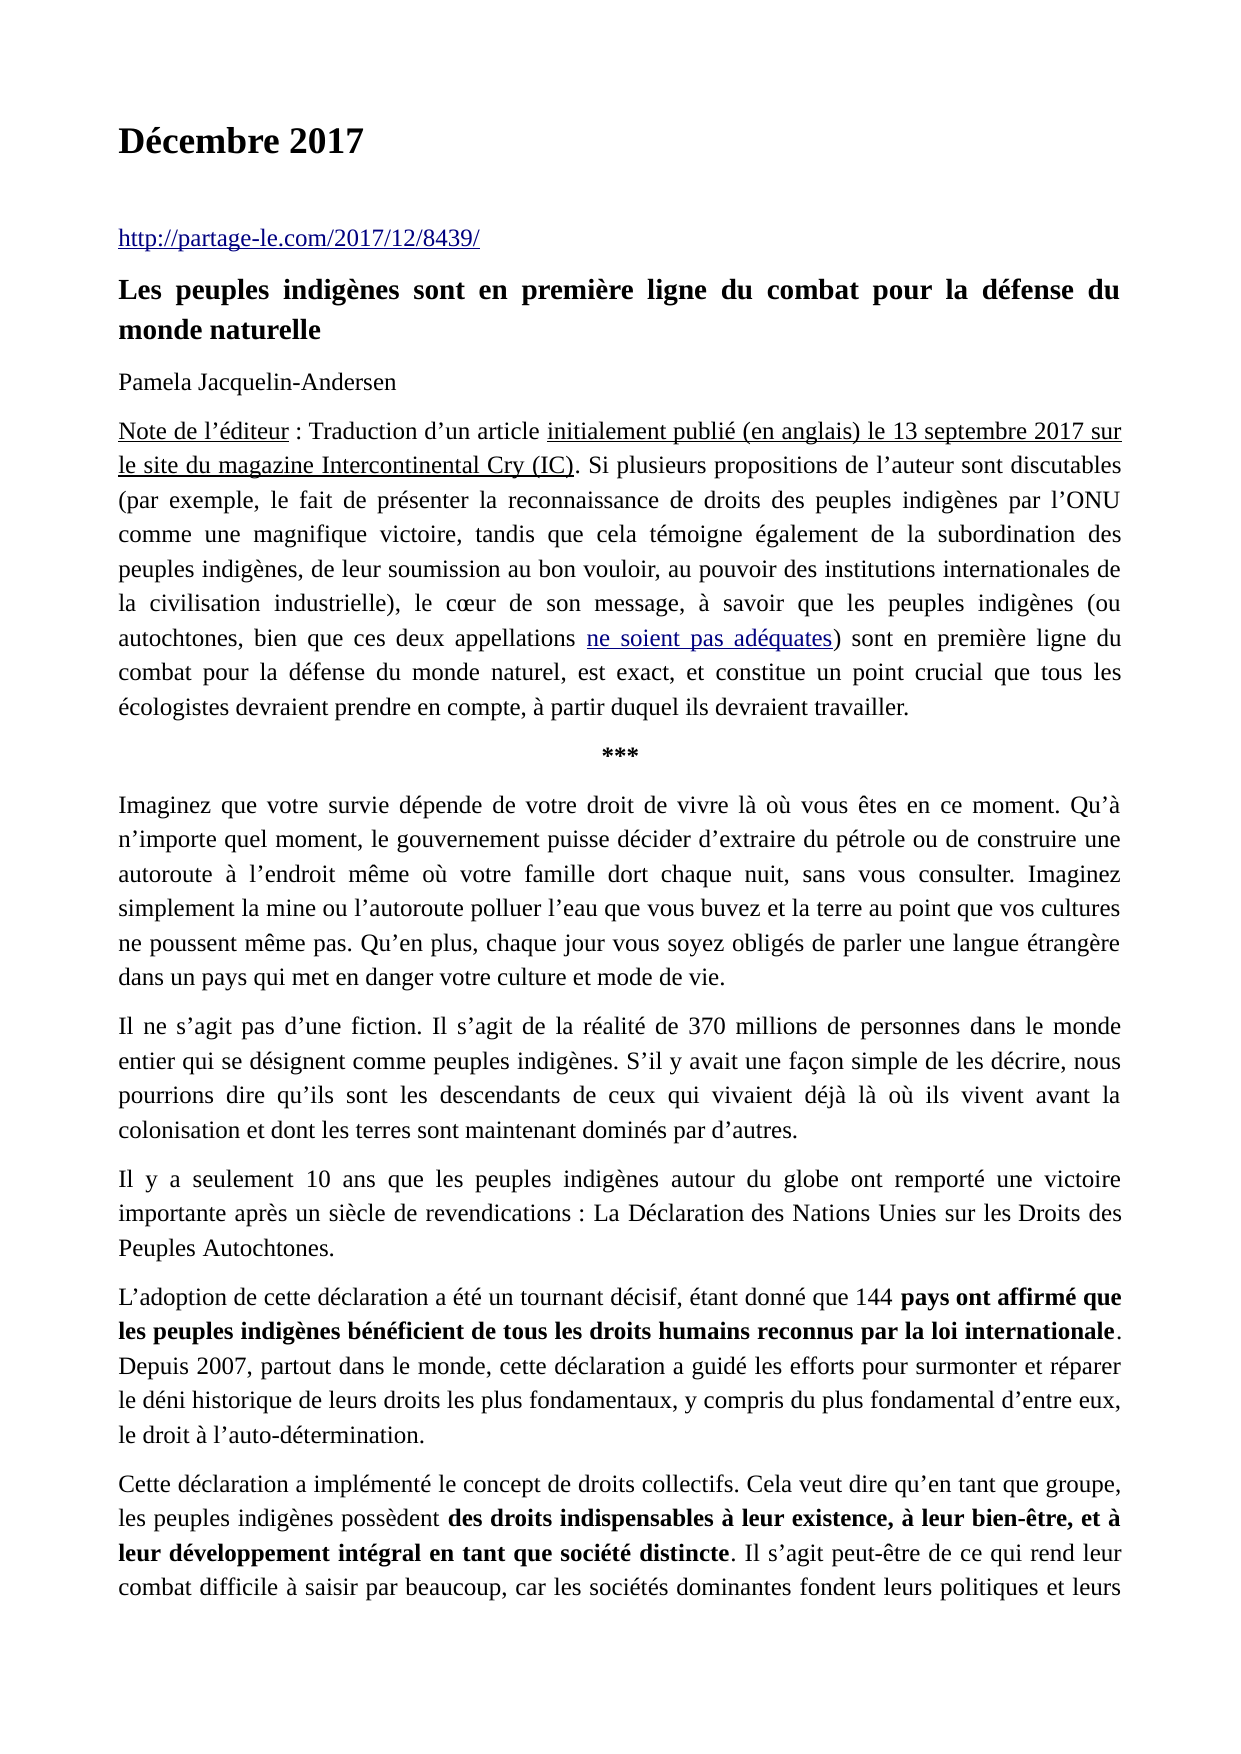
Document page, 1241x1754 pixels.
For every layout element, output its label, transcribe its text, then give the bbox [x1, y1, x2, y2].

text Imaginez que votre survie dépende de votre droit de vivre là où vous êtes en ce moment. Qu’à n’importe quel moment, le gouvernement puisse décider d’extraire du pétrole ou de construire une autoroute à l’endroit même où votre famille dort chaque nuit, sans vous consulter. Imaginez simplement la mine ou l’autoroute polluer l’eau que vous buvez et la terre au point que vos cultures ne poussent même pas. Qu’en plus, chaque jour vous soyez obligés de parler une langue étrangère dans un pays qui met en danger votre culture et mode de vie. [118, 790, 1122, 991]
text Pamela Jacquelin-Andersen [118, 367, 1122, 396]
text Cette déclaration a implémenté le concept de droits collectifs. Cela veut dire qu’en tant que groupe, les peuples indigènes possèdent des droits indispensables à leur existence, à leur bien-être, et à leur développement intégral en tant que société distincte. Il s’agit peut-être de ce qui rend leur combat difficile à saisir par beaucoup, car les sociétés dominantes fondent leurs politiques et leurs [118, 1469, 1122, 1601]
text http://partage-le.com/2017/12/8439/ [118, 223, 1122, 252]
subtitle Décembre 2017 [118, 118, 1122, 161]
text Il ne s’agit pas d’une fiction. Il s’agit de la réalité de 370 millions de personnes dans le monde entier qui se désignent comme peuples indigènes. S’il y avait une façon simple de les décrire, nous pourrions dire qu’ils sont les descendants de ceux qui vivaient déjà là où ils vivent avant la colonisation et dont les terres sont maintenant dominés par d’autres. [118, 1011, 1122, 1143]
text Note de l’éditeur : Traduction d’un article initialement publié (en anglais) le 13 septembre 2017 sur le site du magazine Intercontinental Cry (IC). Si plusieurs propositions de l’auteur sont discutables (par exemple, le fait de présenter la reconnaissance de droits des peuples indigènes par l’ONU comme une magnifique victoire, tandis que cela témoigne également de la subordination des peuples indigènes, de leur soumission au bon vouloir, au pouvoir des institutions internationales de la civilisation industrielle), le cœur de son message, à savoir que les peuples indigènes (ou autochtones, bien que ces deux appellations ne soient pas adéquates) sont en première ligne du combat pour la défense du monde naturel, est exact, et constitue un point crucial que tous les écologistes devraient prendre en compte, à partir duquel ils devraient travailler. [118, 416, 1122, 721]
text L’adoption de cette déclaration a été un tournant décisif, étant donné que 144 pays ont affirmé que les peuples indigènes bénéficient de tous les droits humains reconnus par la loi internationale. Depuis 2007, partout dans le monde, cette déclaration a guidé les efforts pour surmonter et réparer le déni historique de leurs droits les plus fondamentaux, y compris du plus fondamental d’entre eux, le droit à l’auto-détermination. [118, 1282, 1122, 1448]
text Il y a seulement 10 ans que les peuples indigènes autour du globe ont remporté une victoire importante après un siècle de revendications : La Déclaration des Nations Unies sur les Droits des Peuples Autochtones. [118, 1164, 1122, 1262]
text *** [118, 741, 1122, 769]
text Les peuples indigènes sont en première ligne du combat pour la défense du monde naturelle [118, 272, 1122, 346]
